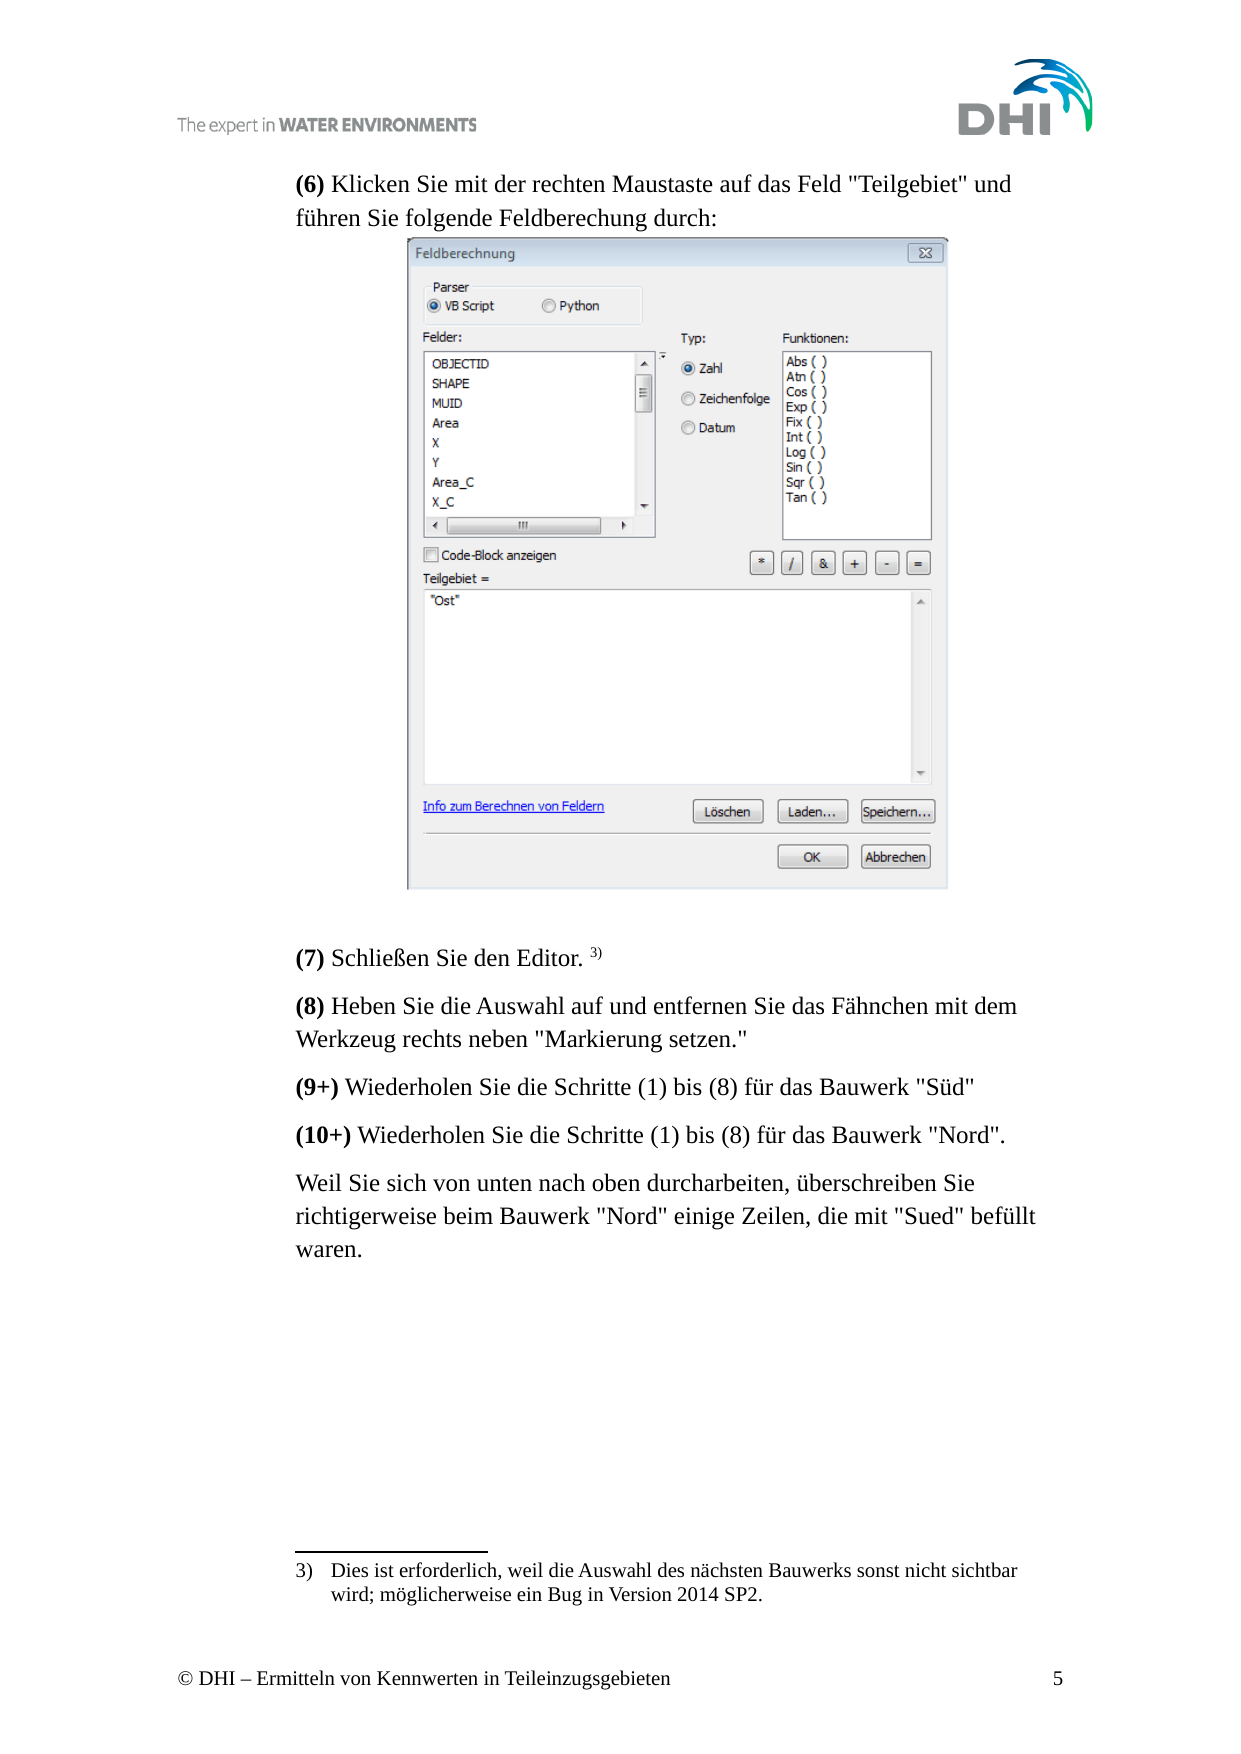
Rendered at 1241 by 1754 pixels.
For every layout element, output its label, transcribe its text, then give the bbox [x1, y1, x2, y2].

text Dies ist erforderlich, weil die Auswahl des nächsten Bauwerks sonst nicht sichtbar wird; möglicherweise ein Bug in Version 2014 SP2. [295, 1558, 1063, 1606]
picture [958, 59, 1093, 135]
text Weil Sie sich von unten nach oben durcharbeiten, überschreiben Sie richtigerweise beim Bauwerk "Nord" einige Zeilen, die mit "Sued" befüllt waren. [295, 1168, 1063, 1263]
picture [177, 117, 477, 135]
text (10+) Wiederholen Sie die Schritte (1) bis (8) für das Bauwerk "Nord". [295, 1120, 1063, 1149]
picture [405, 235, 953, 892]
text (8) Heben Sie die Auswahl auf und entfernen Sie das Fähnchen mit dem Werkzeug rechts neben "Markierung setzen." [295, 991, 1063, 1053]
text (9+) Wiederholen Sie die Schritte (1) bis (8) für das Bauwerk "Süd" [295, 1072, 1063, 1101]
text (6) Klicken Sie mit der rechten Maustaste auf das Feld "Teilgebiet" und führen Sie folgende Feldberechung durch: [295, 169, 1063, 231]
text (7) Schließen Sie den Editor. [295, 943, 1063, 972]
